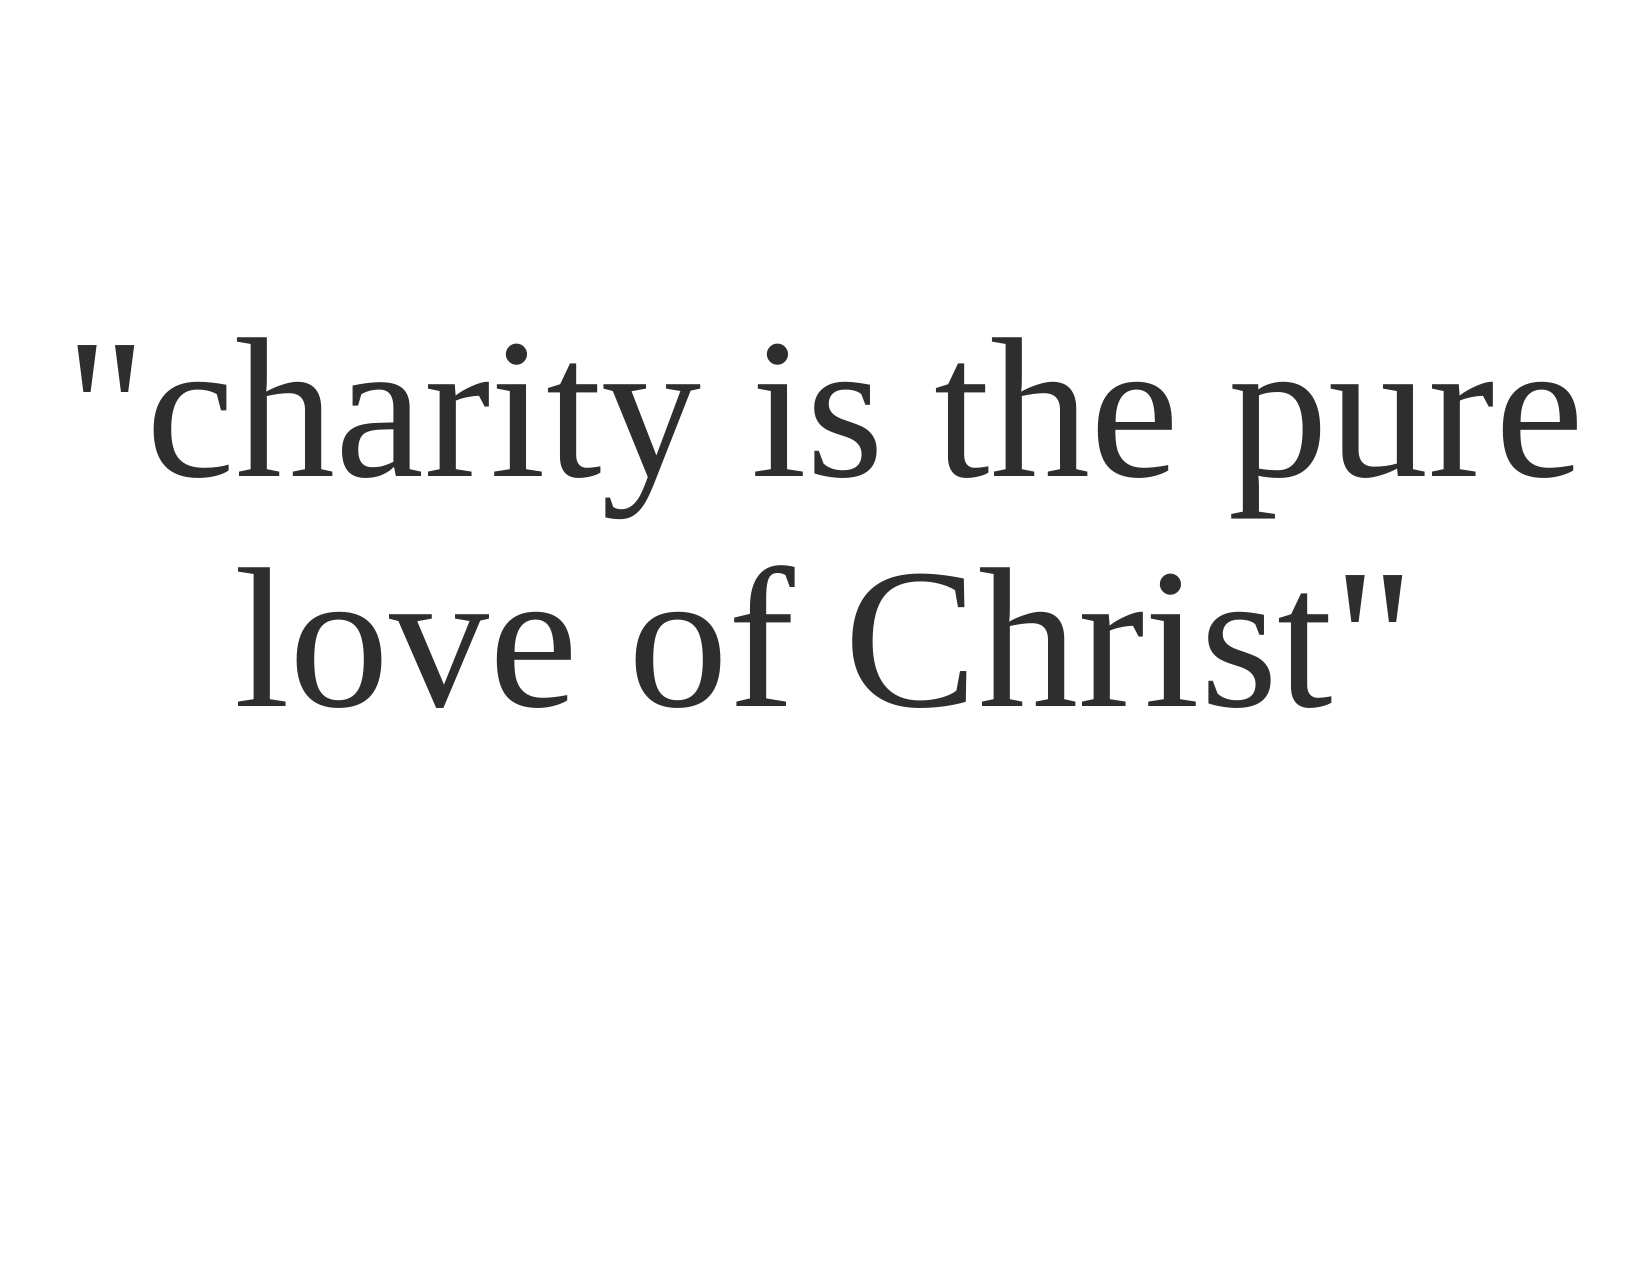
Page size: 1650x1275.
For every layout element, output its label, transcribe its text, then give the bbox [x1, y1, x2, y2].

text "charity is the pure love of Christ" [60, 290, 1590, 750]
